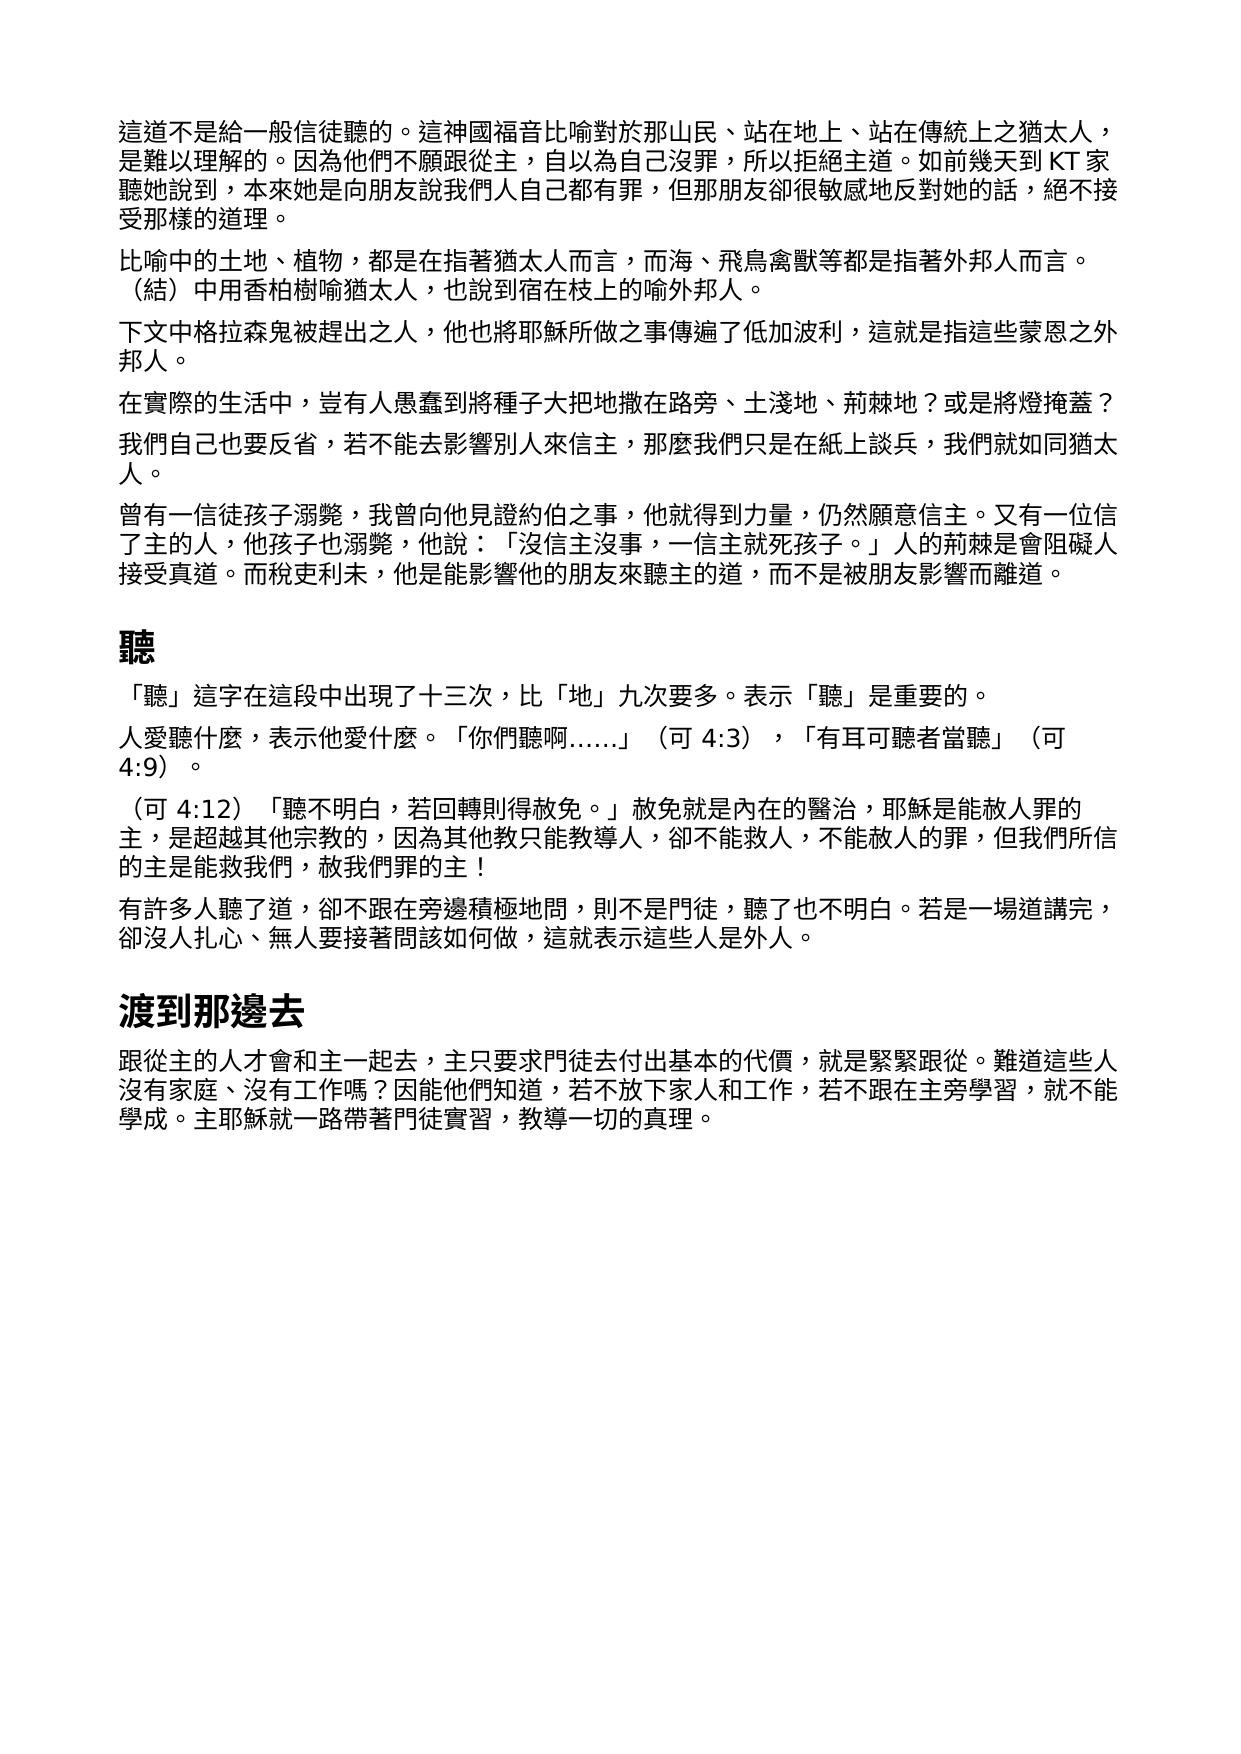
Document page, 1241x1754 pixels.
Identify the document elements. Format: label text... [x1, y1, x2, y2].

text 下文中格拉森鬼被趕出之人，他也將耶穌所做之事傳遍了低加波利，這就是指這些蒙恩之外邦人。 [118, 318, 1122, 376]
text 這道不是給一般信徒聽的。這神國福音比喻對於那山民、站在地上、站在傳統上之猶太人，是難以理解的。因為他們不願跟從主，自以為自己沒罪，所以拒絕主道。如前幾天到KT家聽她說到，本來她是向朋友說我們人自己都有罪，但那朋友卻很敏感地反對她的話，絕不接受那樣的道理。 [118, 118, 1122, 235]
text 「聽」這字在這段中出現了十三次，比「地」九次要多。表示「聽」是重要的。 [118, 683, 1122, 712]
text 我們自己也要反省，若不能去影響別人來信主，那麼我們只是在紙上談兵，我們就如同猶太人。 [118, 431, 1122, 489]
text （可 4:12）「聽不明白，若回轉則得赦免。」赦免就是內在的醫治，耶穌是能赦人罪的主，是超越其他宗教的，因為其他教只能教導人，卻不能救人，不能赦人的罪，但我們所信的主是能救我們，赦我們罪的主！ [118, 795, 1122, 883]
text 在實際的生活中，豈有人愚蠢到將種子大把地撒在路旁、土淺地、荊棘地？或是將燈掩蓋？ [118, 389, 1122, 418]
text 人愛聽什麼，表示他愛什麼。「你們聽啊……」（可 4:3），「有耳可聽者當聽」（可 4:9）。 [118, 724, 1122, 783]
text 跟從主的人才會和主一起去，主只要求門徒去付出基本的代價，就是緊緊跟從。難道這些人沒有家庭、沒有工作嗎？因能他們知道，若不放下家人和工作，若不跟在主旁學習，就不能學成。主耶穌就一路帶著門徒實習，教導一切的真理。 [118, 1047, 1122, 1134]
text 有許多人聽了道，卻不跟在旁邊積極地問，則不是門徒，聽了也不明白。若是一場道講完，卻沒人扎心、無人要接著問該如何做，這就表示這些人是外人。 [118, 895, 1122, 953]
text 曾有一信徒孩子溺斃，我曾向他見證約伯之事，他就得到力量，仍然願意信主。又有一位信了主的人，他孩子也溺斃，他說：「沒信主沒事，一信主就死孩子。」人的荊棘是會阻礙人接受真道。而稅吏利未，他是能影響他的朋友來聽主的道，而不是被朋友影響而離道。 [118, 501, 1122, 589]
subtitle 渡到那邊去 [118, 991, 1122, 1034]
text 比喻中的土地、植物，都是在指著猶太人而言，而海、飛鳥禽獸等都是指著外邦人而言。（結）中用香柏樹喻猶太人，也說到宿在枝上的喻外邦人。 [118, 247, 1122, 306]
subtitle 聽 [118, 626, 1122, 670]
